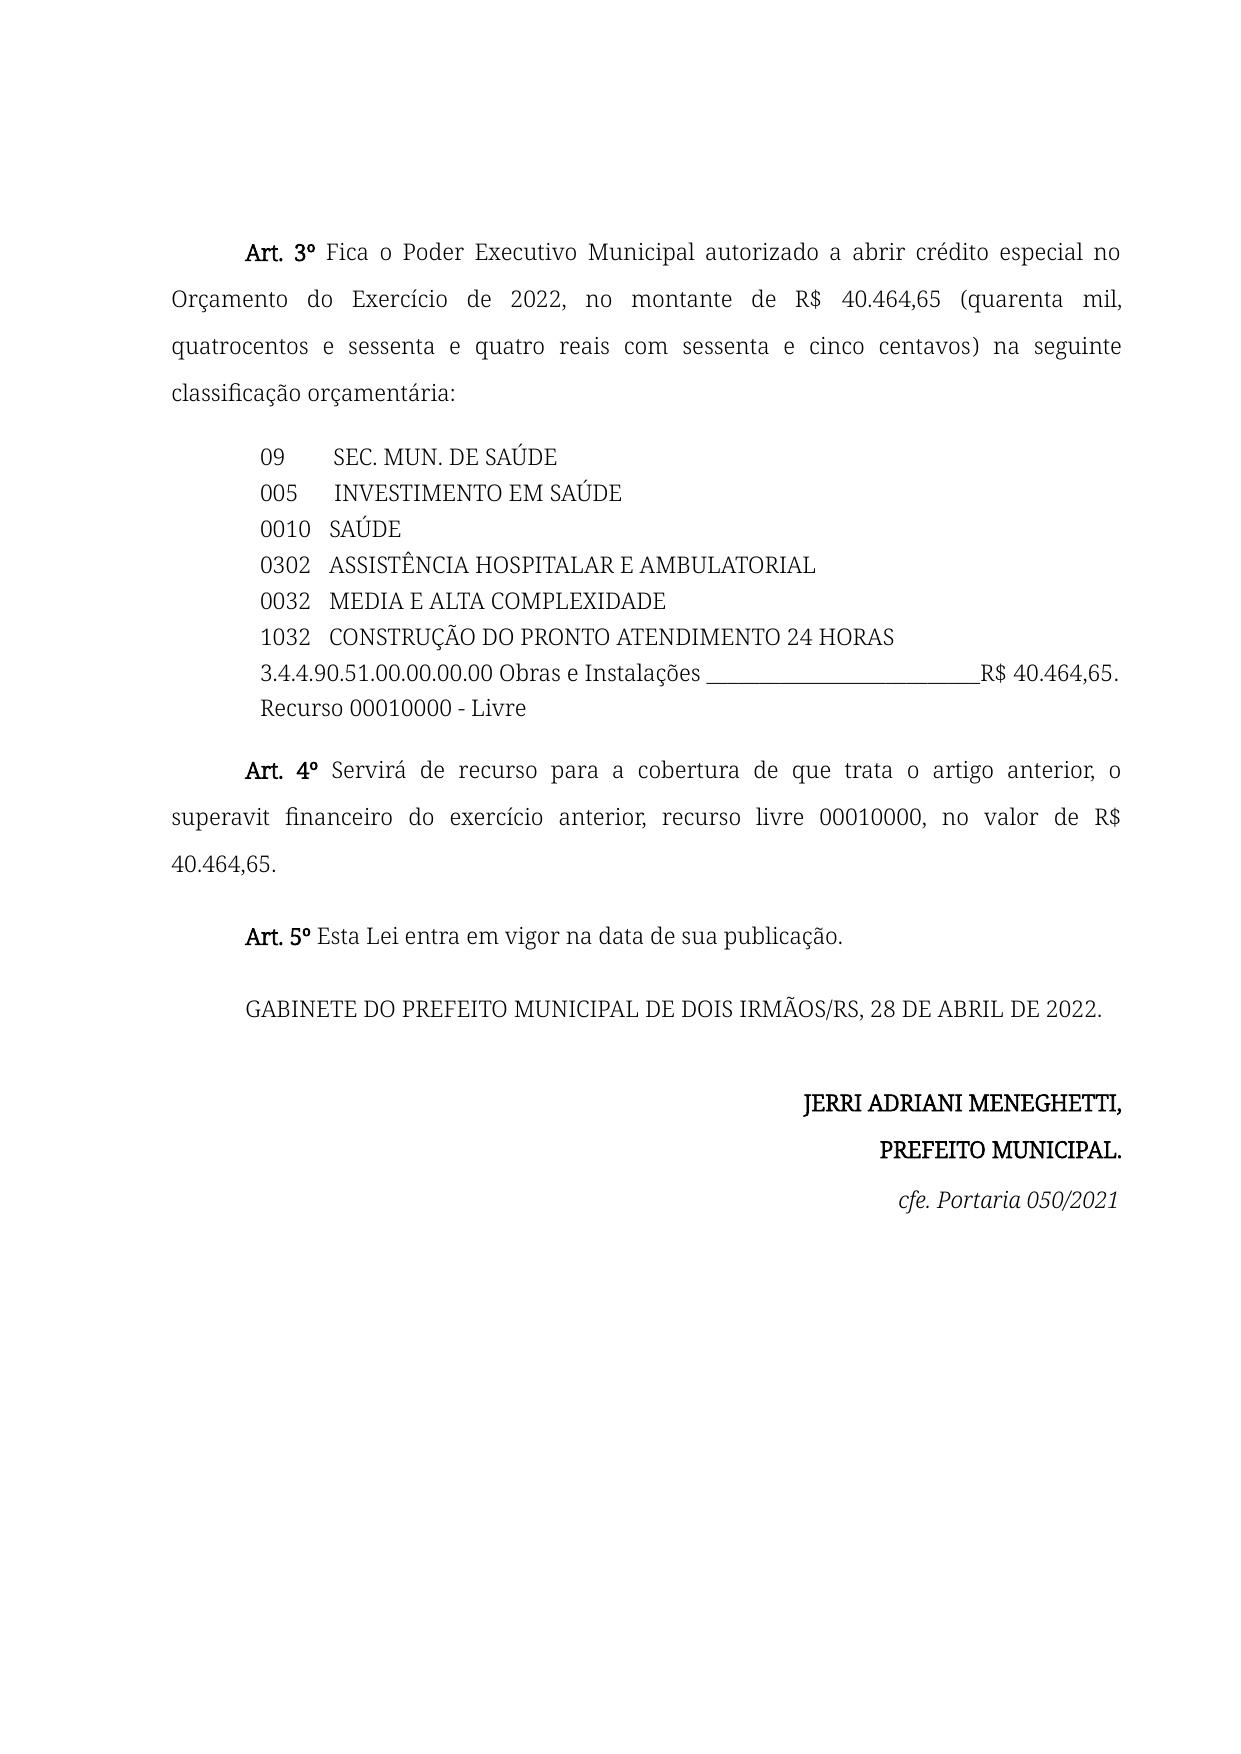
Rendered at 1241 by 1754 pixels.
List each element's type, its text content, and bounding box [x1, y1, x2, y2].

text Art. 4º Servirá de recurso para a cobertura de que trata o artigo anterior, o superavit financeiro do exercício anterior, recurso livre 00010000, no valor de R$ 40.464,65. [171, 754, 1122, 879]
text PREFEITO MUNICIPAL. [209, 1133, 1122, 1164]
text 3.4.4.90.51.00.00.00.00 Obras e Instalações __________________________R$ 40.464,65. [260, 656, 1122, 688]
text Art. 3º Fica o Poder Executivo Municipal autorizado a abrir crédito especial no Orçamento do Exercício de 2022, no montante de R$ 40.464,65 (quarenta mil, quatrocentos e sessenta e quatro reais com sessenta e cinco centavos) na seguinte classificação orçamentária: [171, 236, 1122, 408]
text 1032 CONSTRUÇÃO DO PRONTO ATENDIMENTO 24 HORAS [260, 621, 1122, 652]
text Recurso 00010000 - Livre [260, 692, 1122, 724]
text 0032 MEDIA E ALTA COMPLEXIDADE [260, 584, 1122, 616]
text Art. 5º Esta Lei entra em vigor na data de sua publicação. [171, 920, 1122, 951]
text JERRI ADRIANI MENEGHETTI, [171, 1086, 1122, 1118]
text 0010 SAÚDE [260, 513, 1122, 544]
text cfe. Portaria 050/2021 [209, 1184, 1122, 1215]
text GABINETE DO PREFEITO MUNICIPAL DE DOIS IRMÃOS/RS, 28 DE ABRIL DE 2022. [171, 993, 1122, 1024]
text 09 SEC. MUN. DE SAÚDE [260, 441, 1122, 472]
text 0302 ASSISTÊNCIA HOSPITALAR E AMBULATORIAL [260, 549, 1122, 580]
text 005 INVESTIMENTO EM SAÚDE [260, 477, 1122, 508]
